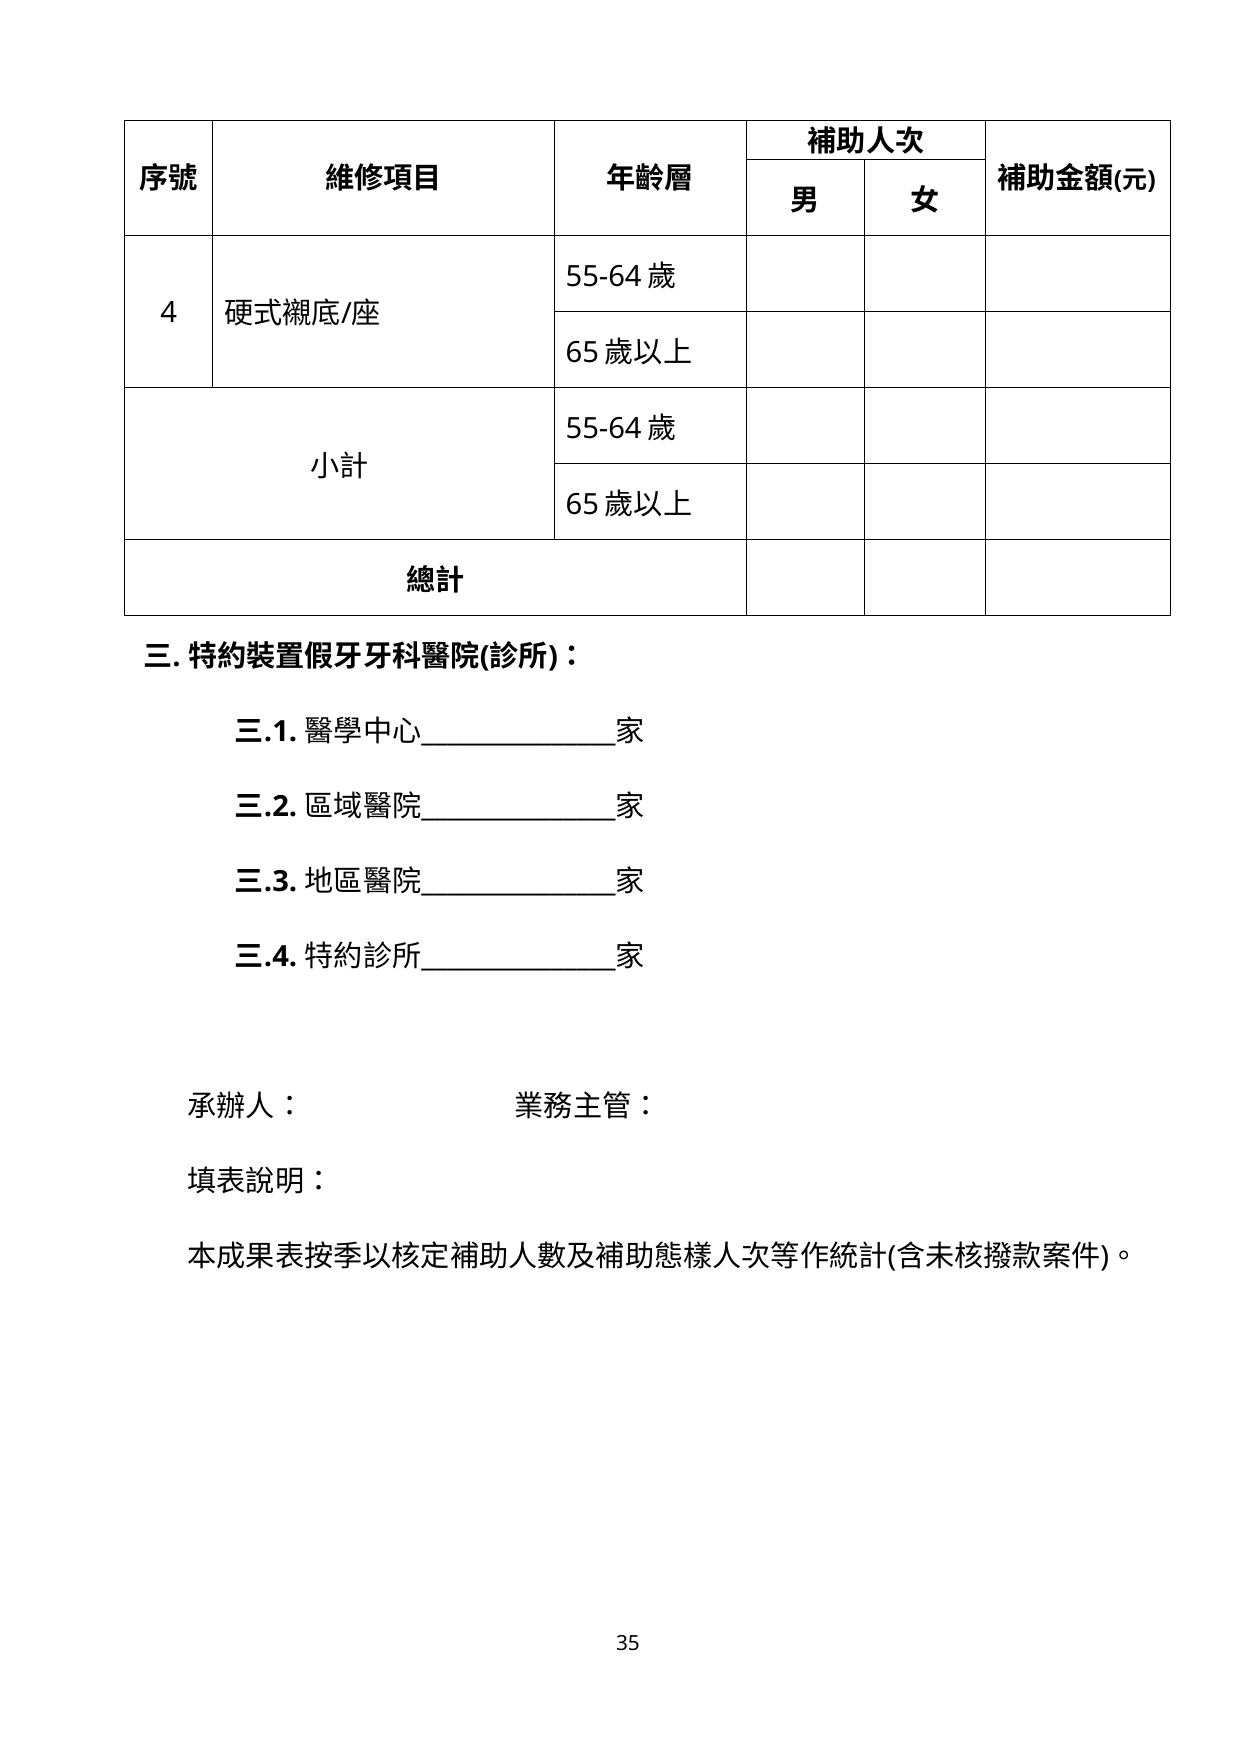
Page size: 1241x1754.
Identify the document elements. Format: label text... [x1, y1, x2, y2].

table_cell [747, 540, 864, 615]
table_cell [986, 236, 1170, 311]
table_cell 4 [125, 236, 212, 387]
table_header 補助金額(元) [986, 121, 1170, 235]
text 填表說明： [187, 1141, 1107, 1216]
list 區域醫院_______________家 [234, 766, 1107, 841]
table_cell 女 [865, 160, 985, 235]
table_cell 65歲以上 [555, 464, 746, 539]
table_cell [986, 388, 1170, 463]
table_header 序號 [125, 121, 212, 235]
table_cell 55-64歲 [555, 388, 746, 463]
table_cell [747, 236, 864, 311]
table_cell [865, 312, 985, 387]
table_cell [747, 312, 864, 387]
table_cell [865, 236, 985, 311]
table_header 維修項目 [213, 121, 554, 235]
table_cell 65歲以上 [555, 312, 746, 387]
list 醫學中心_______________家 [234, 691, 1107, 766]
list 特約診所_______________家 [234, 916, 1107, 991]
table_cell [747, 388, 864, 463]
table_cell [865, 388, 985, 463]
table_header 年齡層 [555, 121, 746, 235]
table_cell 小計 [125, 388, 554, 539]
list 地區醫院_______________家 [234, 841, 1107, 916]
table_cell [986, 312, 1170, 387]
table_cell 總計 [125, 540, 746, 615]
table_cell 硬式襯底/座 [213, 236, 554, 387]
table_cell 男 [747, 160, 864, 235]
text 承辦人： 業務主管： [187, 1066, 1107, 1141]
table_cell [747, 464, 864, 539]
table_cell [986, 540, 1170, 615]
list 特約裝置假牙牙科醫院(診所)： [143, 616, 1107, 691]
table_cell [865, 540, 985, 615]
table_cell [865, 464, 985, 539]
text 本成果表按季以核定補助人數及補助態樣人次等作統計(含未核撥款案件)。 [187, 1216, 1147, 1291]
table_cell 55-64歲 [555, 236, 746, 311]
table_header 補助人次 [747, 121, 985, 159]
table_cell [986, 464, 1170, 539]
